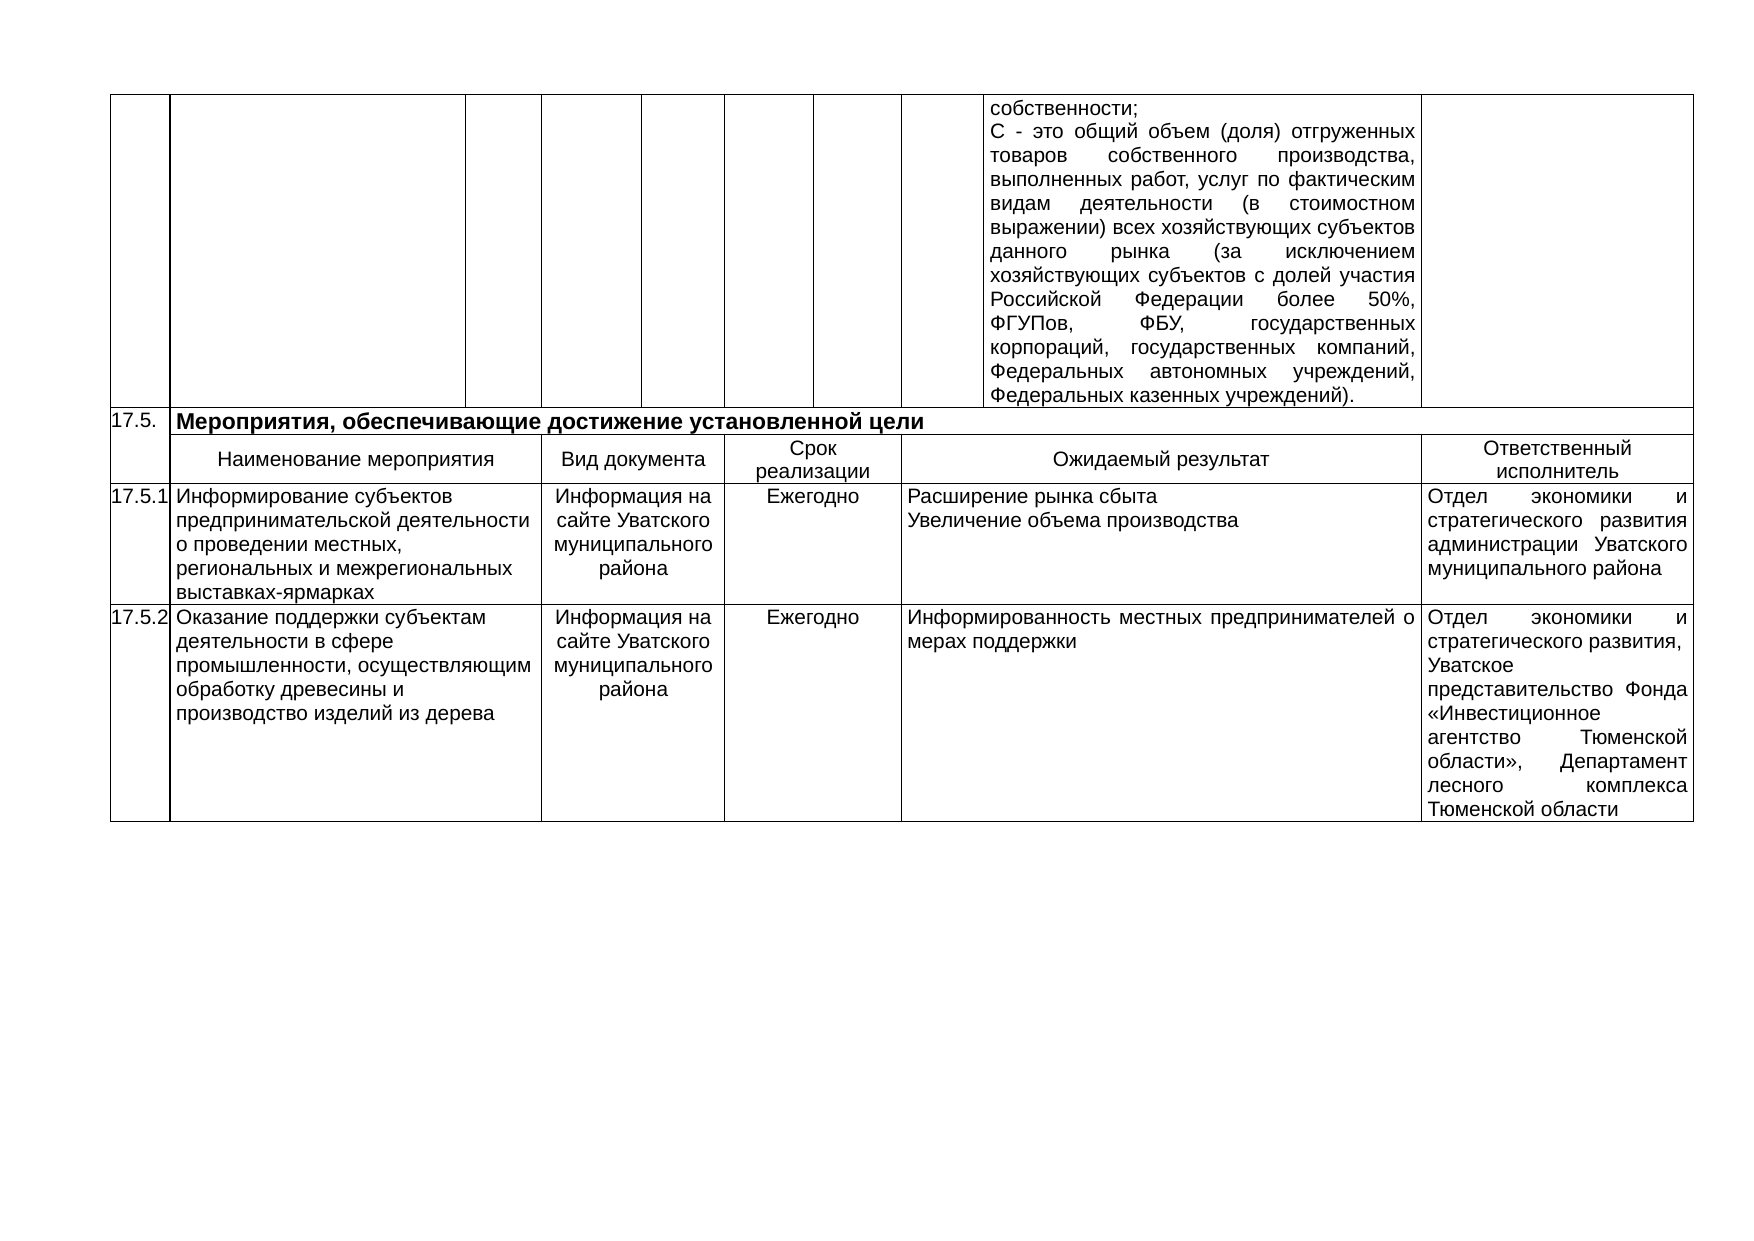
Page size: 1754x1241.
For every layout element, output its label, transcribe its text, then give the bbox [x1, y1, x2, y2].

table_cell Информация на сайте Уватского муниципального района [542, 605, 724, 821]
table_cell [542, 95, 641, 407]
table_cell Вид документа [542, 435, 724, 483]
table_cell 17.5.2 [111, 605, 169, 821]
table_cell Информирование субъектов предпринимательской деятельности о проведении местных, региональных и межрегиональных выставках-ярмарках [171, 484, 541, 604]
table_cell [111, 95, 169, 407]
table_cell Информированность местных предпринимателей о мерах поддержки [902, 605, 1421, 821]
table_cell Мероприятия, обеспечивающие достижение установленной цели [171, 408, 1693, 434]
table_cell 17.5. [111, 408, 169, 483]
table_cell Наименование мероприятия [171, 435, 541, 483]
table_cell Отдел экономики и стратегического развития, Уватское представительство Фонда «Инвестиционное агентство Тюменской области», Департамент лесного комплекса Тюменской области [1422, 605, 1693, 821]
table_cell Ежегодно [725, 605, 901, 821]
table_cell [171, 95, 465, 407]
table_cell [814, 95, 901, 407]
table_cell Отдел экономики и стратегического развития администрации Уватского муниципального района [1422, 484, 1693, 604]
table_cell [725, 95, 813, 407]
table_cell Информация на сайте Уватского муниципального района [542, 484, 724, 604]
table_cell [902, 95, 983, 407]
table_cell 17.5.1 [111, 484, 169, 604]
table_cell Расширение рынка сбыта Увеличение объема производства [902, 484, 1421, 604]
table_cell Ответственный исполнитель [1422, 435, 1693, 483]
table_cell собственности; С - это общий объем (доля) отгруженных товаров собственного производства, выполненных работ, услуг по фактическим видам деятельности (в стоимостном выражении) всех хозяйствующих субъектов данного рынка (за исключением хозяйствующих субъектов с долей участия Российской Федерации более 50%, ФГУПов, ФБУ, государственных корпораций, государственных компаний, Федеральных автономных учреждений, Федеральных казенных учреждений). [984, 95, 1421, 407]
table_cell [642, 95, 724, 407]
table_cell Срок реализации [725, 435, 901, 483]
table_cell [466, 95, 541, 407]
table_cell Ежегодно [725, 484, 901, 604]
table_cell Оказание поддержки субъектам деятельности в сфере промышленности, осуществляющим обработку древесины и производство изделий из дерева [171, 605, 541, 821]
table_cell [1422, 95, 1693, 407]
table_cell Ожидаемый результат [902, 435, 1421, 483]
